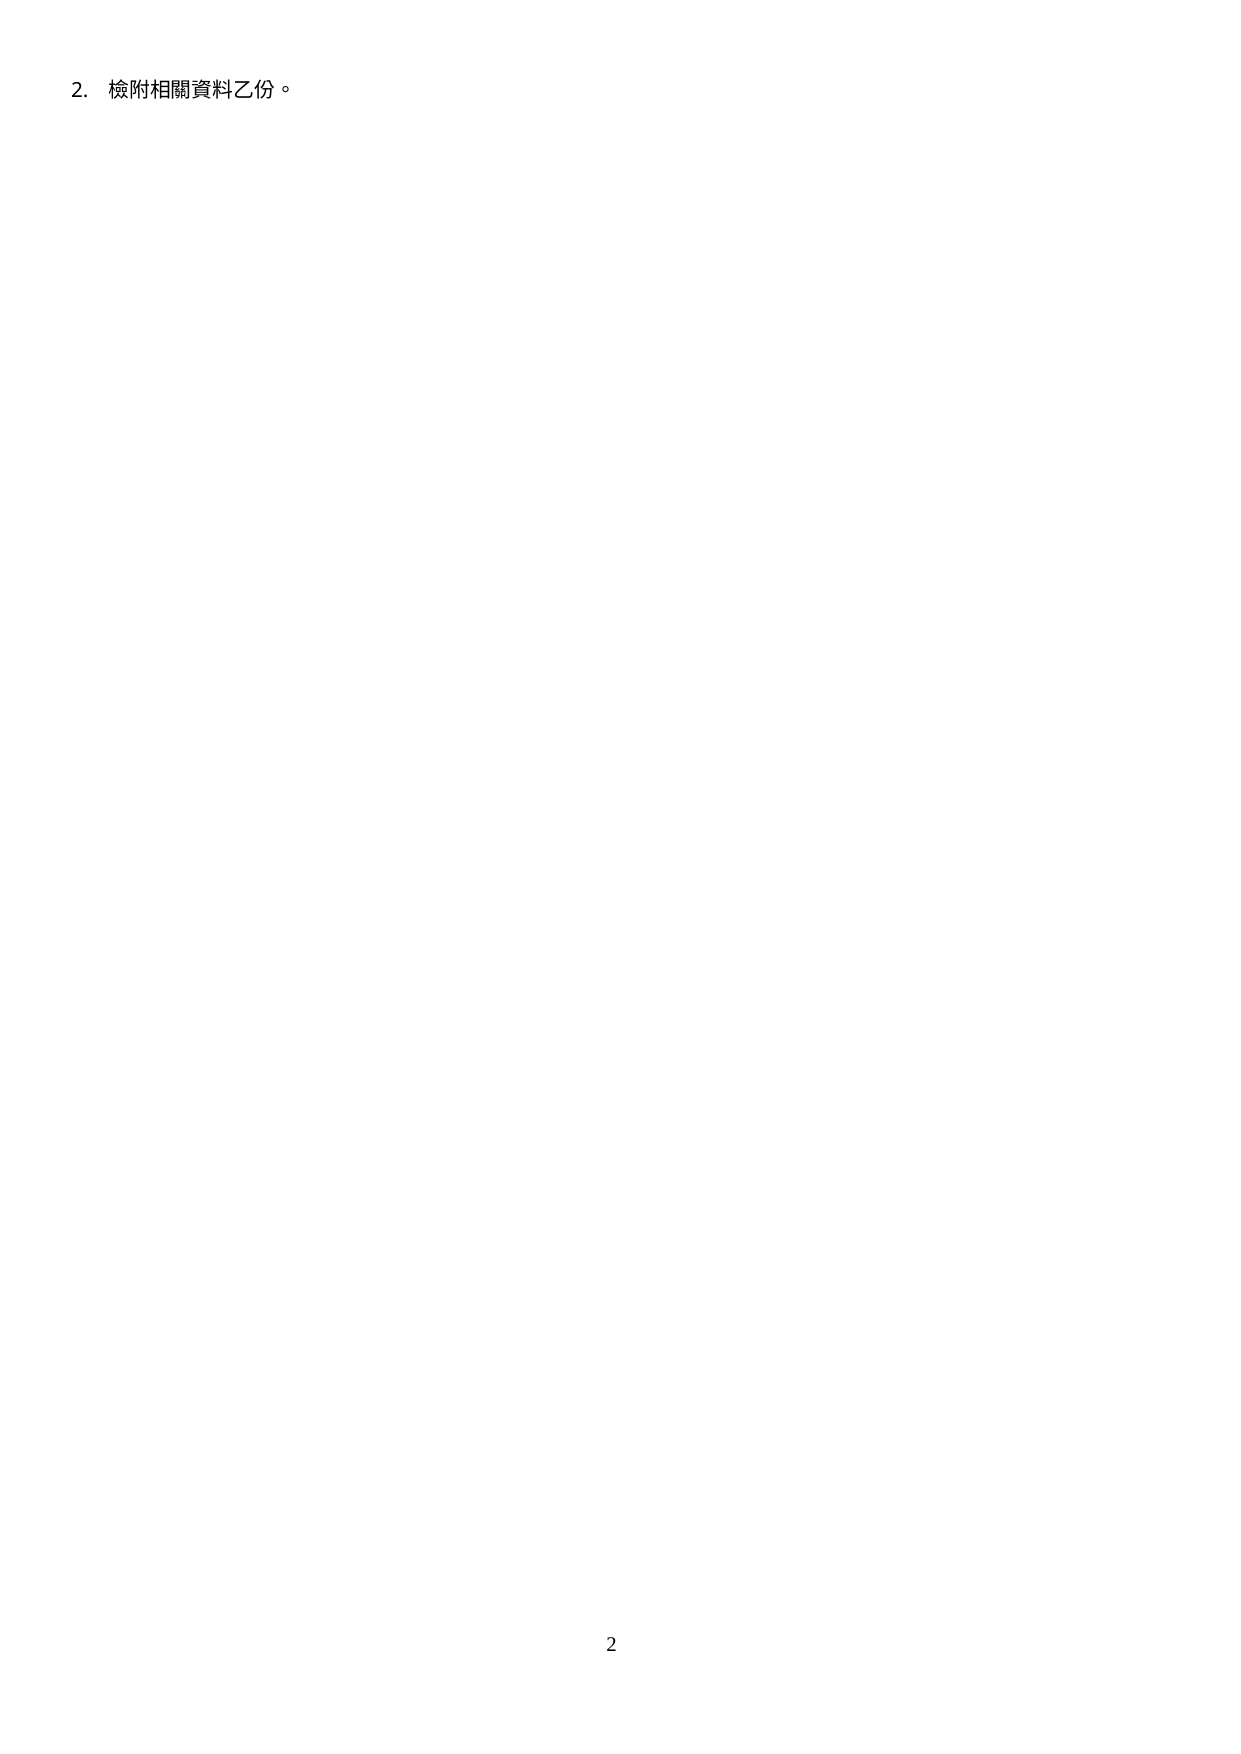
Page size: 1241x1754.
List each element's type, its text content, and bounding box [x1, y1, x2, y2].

list 檢附相關資料乙份。 [71, 74, 1152, 103]
